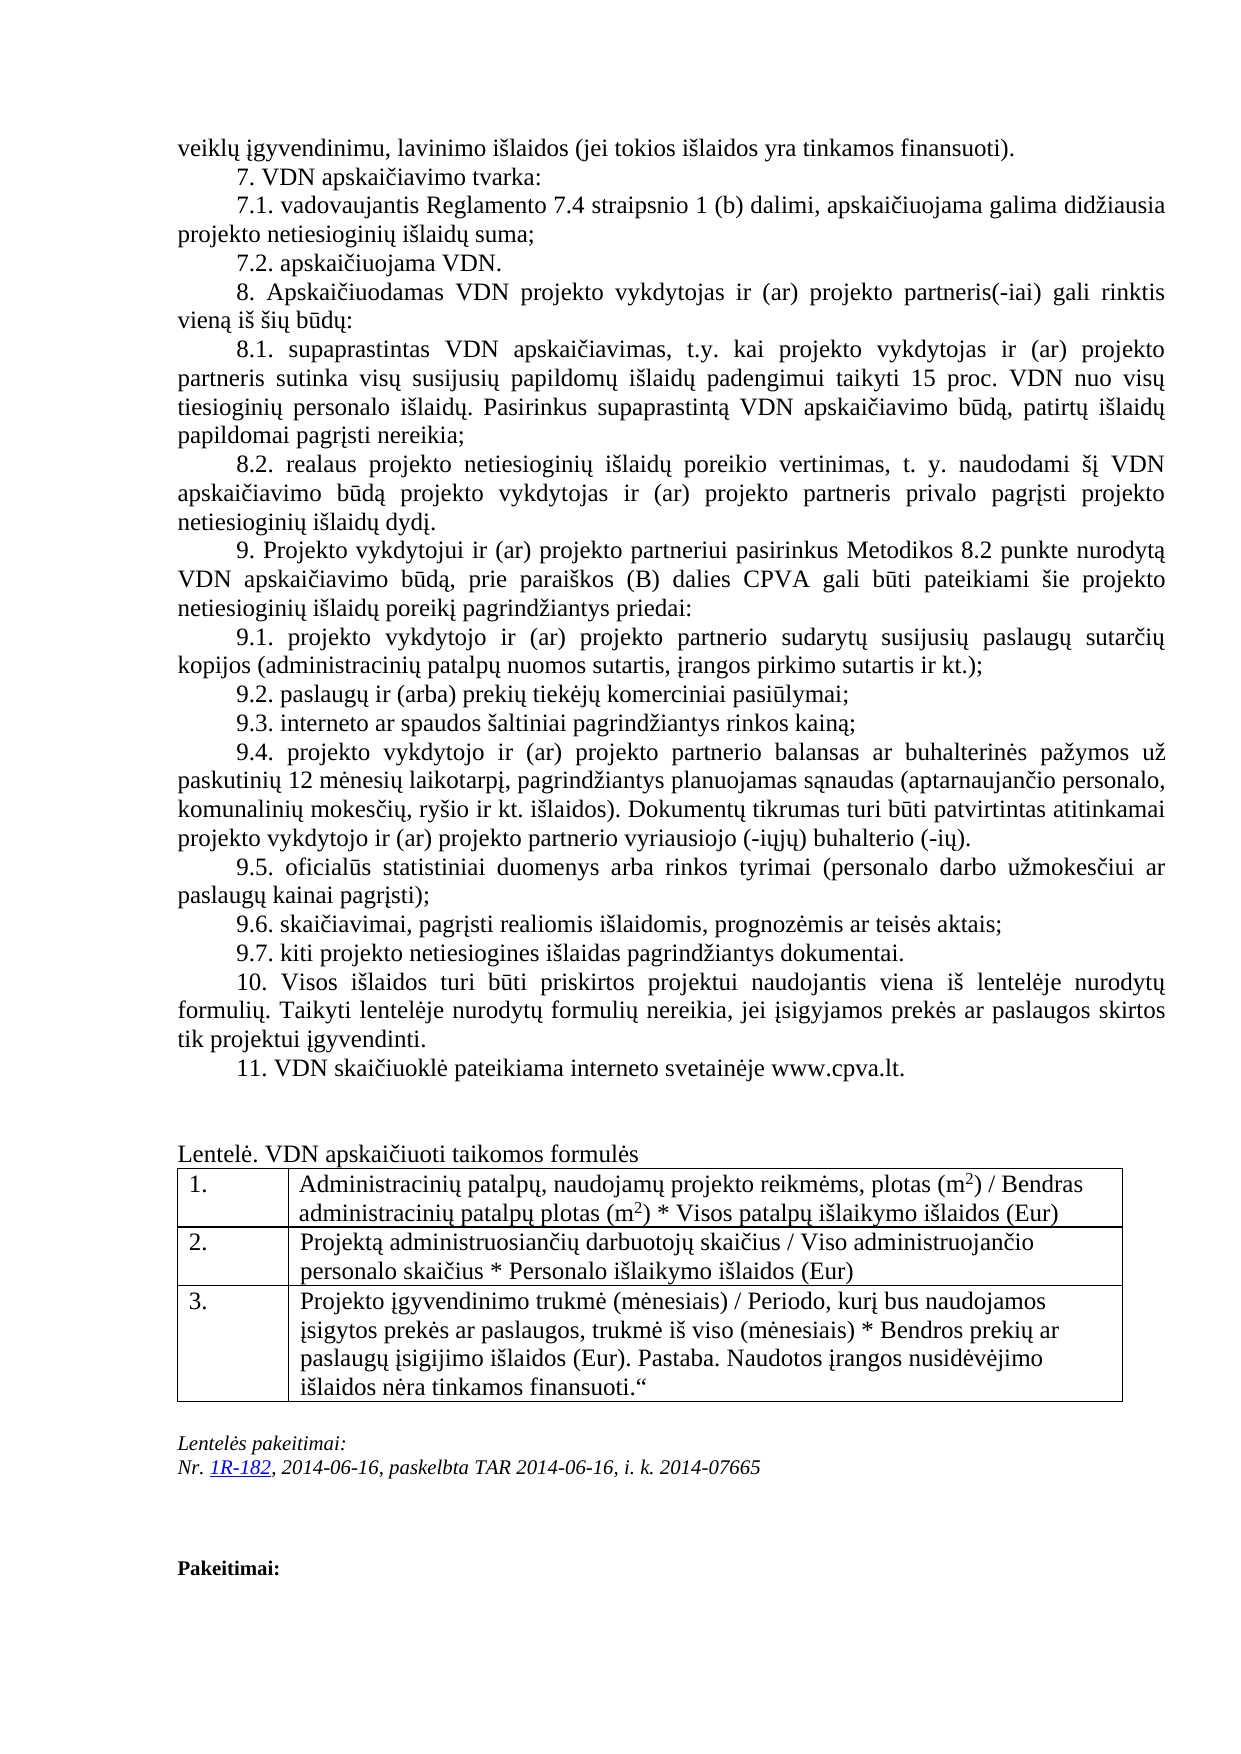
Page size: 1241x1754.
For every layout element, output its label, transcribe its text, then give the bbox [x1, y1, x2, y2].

text 7. VDN apskaičiavimo tvarka: [177, 162, 1166, 190]
text 11. VDN skaičiuoklė pateikiama interneto svetainėje www.cpva.lt. [177, 1053, 1166, 1082]
text 9.4. projekto vykdytojo ir (ar) projekto partnerio balansas ar buhalterinės pažymos už paskutinių 12 mėnesių laikotarpį, pagrindžiantys planuojamas sąnaudas (aptarnaujančio personalo, komunalinių mokesčių, ryšio ir kt. išlaidos). Dokumentų tikrumas turi būti patvirtintas atitinkamai projekto vykdytojo ir (ar) projekto partnerio vyriausiojo (-iųjų) buhalterio (-ių). [177, 737, 1166, 852]
table_header Administracinių patalpų, naudojamų projekto reikmėms, plotas (m2) / Bendras administracinių patalpų plotas (m2) * Visos patalpų išlaikymo išlaidos (Eur) [289, 1169, 1122, 1226]
table_header 1. [178, 1169, 288, 1226]
text Pakeitimai: [177, 1556, 1166, 1580]
text 8. Apskaičiuodamas VDN projekto vykdytojas ir (ar) projekto partneris(-iai) gali rinktis vieną iš šių būdų: [177, 277, 1166, 334]
text 8.2. realaus projekto netiesioginių išlaidų poreikio vertinimas, t. y. naudodami šį VDN apskaičiavimo būdą projekto vykdytojas ir (ar) projekto partneris privalo pagrįsti projekto netiesioginių išlaidų dydį. [177, 449, 1166, 535]
table_cell 3. [178, 1286, 288, 1401]
text Lentelė. VDN apskaičiuoti taikomos formulės [177, 1139, 1166, 1168]
text 7.1. vadovaujantis Reglamento 7.4 straipsnio 1 (b) dalimi, apskaičiuojama galima didžiausia projekto netiesioginių išlaidų suma; [177, 190, 1166, 248]
text 9. Projekto vykdytojui ir (ar) projekto partneriui pasirinkus Metodikos 8.2 punkte nurodytą VDN apskaičiavimo būdą, prie paraiškos (B) dalies CPVA gali būti pateikiami šie projekto netiesioginių išlaidų poreikį pagrindžiantys priedai: [177, 535, 1166, 622]
text 9.6. skaičiavimai, pagrįsti realiomis išlaidomis, prognozėmis ar teisės aktais; [177, 909, 1166, 938]
text Nr. 1R-182, 2014-06-16, paskelbta TAR 2014-06-16, i. k. 2014-07665 [177, 1455, 1166, 1479]
text 9.3. interneto ar spaudos šaltiniai pagrindžiantys rinkos kainą; [177, 708, 1166, 737]
text 10. Visos išlaidos turi būti priskirtos projektui naudojantis viena iš lentelėje nurodytų formulių. Taikyti lentelėje nurodytų formulių nereikia, jei įsigyjamos prekės ar paslaugos skirtos tik projektui įgyvendinti. [177, 967, 1166, 1053]
text 8.1. supaprastintas VDN apskaičiavimas, t.y. kai projekto vykdytojas ir (ar) projekto partneris sutinka visų susijusių papildomų išlaidų padengimui taikyti 15 proc. VDN nuo visų tiesioginių personalo išlaidų. Pasirinkus supaprastintą VDN apskaičiavimo būdą, patirtų išlaidų papildomai pagrįsti nereikia; [177, 334, 1166, 449]
text 9.7. kiti projekto netiesiogines išlaidas pagrindžiantys dokumentai. [177, 938, 1166, 967]
text 9.5. oficialūs statistiniai duomenys arba rinkos tyrimai (personalo darbo užmokesčiui ar paslaugų kainai pagrįsti); [177, 852, 1166, 909]
text Lentelės pakeitimai: [177, 1431, 1166, 1455]
table_cell Projektą administruosiančių darbuotojų skaičius / Viso administruojančio personalo skaičius * Personalo išlaikymo išlaidos (Eur) [289, 1228, 1122, 1285]
table_cell Projekto įgyvendinimo trukmė (mėnesiais) / Periodo, kurį bus naudojamos įsigytos prekės ar paslaugos, trukmė iš viso (mėnesiais) * Bendros prekių ar paslaugų įsigijimo išlaidos (Eur). Pastaba. Naudotos įrangos nusidėvėjimo išlaidos nėra tinkamos finansuoti.“ [289, 1286, 1122, 1401]
table_cell 2. [178, 1228, 288, 1285]
text 9.2. paslaugų ir (arba) prekių tiekėjų komerciniai pasiūlymai; [177, 679, 1166, 708]
text veiklų įgyvendinimu, lavinimo išlaidos (jei tokios išlaidos yra tinkamos finansuoti). [177, 133, 1166, 162]
text 7.2. apskaičiuojama VDN. [177, 248, 1166, 277]
text 9.1. projekto vykdytojo ir (ar) projekto partnerio sudarytų susijusių paslaugų sutarčių kopijos (administracinių patalpų nuomos sutartis, įrangos pirkimo sutartis ir kt.); [177, 622, 1166, 679]
